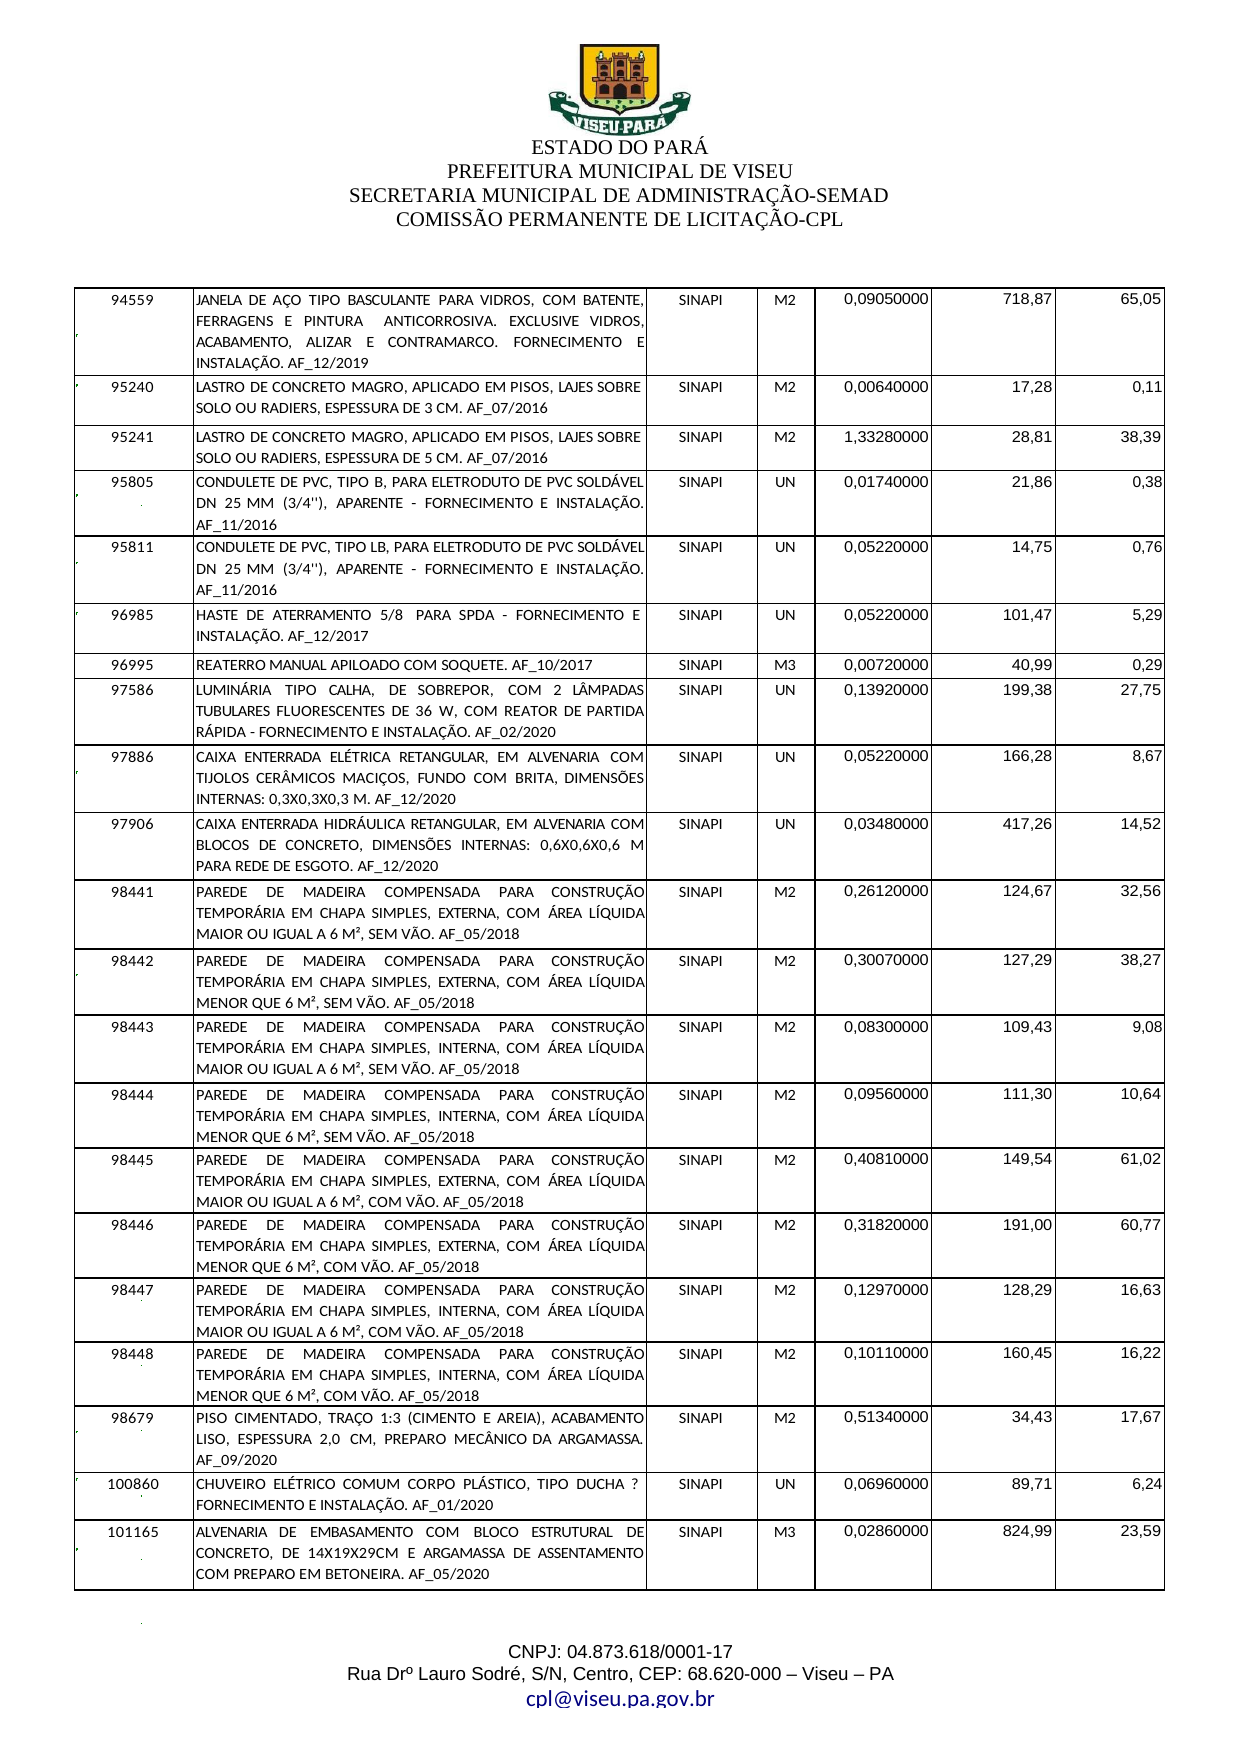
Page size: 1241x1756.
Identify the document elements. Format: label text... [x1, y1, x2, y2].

table_cell SINAPI [647, 1016, 757, 1082]
table_cell M3 [758, 654, 814, 678]
table_cell M2 [758, 1214, 814, 1277]
table_cell SINAPI [647, 376, 757, 425]
table_cell 38,39 [1056, 426, 1164, 470]
table_cell ALVENARIA DE EMBASAMENTO COM BLOCO ESTRUTURAL DE CONCRETO, DE 14X19X29CM E ARGAMASSA DE ASSENTAMENTO COM PREPARO EM BETONEIRA. AF_05/2020 [194, 1521, 646, 1589]
table_header 65,05 [1056, 289, 1164, 375]
table_cell M2 [758, 1149, 814, 1212]
table_cell SINAPI [647, 1084, 757, 1147]
table_cell 17,67 [1056, 1407, 1164, 1471]
table_cell CAIXA ENTERRADA HIDRÁULICA RETANGULAR, EM ALVENARIA COM BLOCOS DE CONCRETO, DIMENSÕES INTERNAS: 0,6X0,6X0,6 M PARA REDE DE ESGOTO. AF_12/2020 [194, 813, 646, 879]
table_cell 0,51340000 [816, 1407, 931, 1471]
table_cell UN [758, 471, 814, 535]
table_cell 199,38 [932, 679, 1055, 744]
table_cell 95241 [75, 426, 193, 470]
table_cell 16,63 [1056, 1279, 1164, 1341]
table_cell CONDULETE DE PVC, TIPO LB, PARA ELETRODUTO DE PVC SOLDÁVEL DN 25 MM (3/4''), APARENTE - FORNECIMENTO E INSTALAÇÃO. AF_11/2016 [194, 537, 646, 602]
table_cell PAREDE DE MADEIRA COMPENSADA PARA CONSTRUÇÃO TEMPORÁRIA EM CHAPA SIMPLES, INTERNA, COM ÁREA LÍQUIDA MENOR QUE 6 M², COM VÃO. AF_05/2018 [194, 1343, 646, 1405]
table_cell M2 [758, 1016, 814, 1082]
table_cell UN [758, 813, 814, 879]
table_cell 0,10110000 [816, 1343, 931, 1405]
table_cell 0,08300000 [816, 1016, 931, 1082]
table_cell SINAPI [647, 1473, 757, 1519]
table_cell 98443 [75, 1016, 193, 1082]
table_cell M2 [758, 1279, 814, 1341]
table_cell 17,28 [932, 376, 1055, 425]
table_cell 98444 [75, 1084, 193, 1147]
table_cell SINAPI [647, 1214, 757, 1277]
table_cell 166,28 [932, 746, 1055, 812]
table_cell M2 [758, 426, 814, 470]
table_cell 0,03480000 [816, 813, 931, 879]
table_cell 97906 [75, 813, 193, 879]
table_cell 0,76 [1056, 537, 1164, 602]
table_cell 98442 [75, 950, 193, 1014]
table_cell 40,99 [932, 654, 1055, 678]
table_cell LASTRO DE CONCRETO MAGRO, APLICADO EM PISOS, LAJES SOBRE SOLO OU RADIERS, ESPESSURA DE 5 CM. AF_07/2016 [194, 426, 646, 470]
table_cell 32,56 [1056, 881, 1164, 948]
table_cell 23,59 [1056, 1521, 1164, 1589]
table_cell 21,86 [932, 471, 1055, 535]
table_cell UN [758, 1473, 814, 1519]
table_cell 127,29 [932, 950, 1055, 1014]
table_cell UN [758, 604, 814, 653]
table_cell 109,43 [932, 1016, 1055, 1082]
table_cell 5,29 [1056, 604, 1164, 653]
table_header 0,09050000 [816, 289, 931, 375]
table_cell SINAPI [647, 950, 757, 1014]
table_cell CHUVEIRO ELÉTRICO COMUM CORPO PLÁSTICO, TIPO DUCHA ? FORNECIMENTO E INSTALAÇÃO. AF_01/2020 [194, 1473, 646, 1519]
table_cell 97586 [75, 679, 193, 744]
table_cell SINAPI [647, 881, 757, 948]
table_cell PAREDE DE MADEIRA COMPENSADA PARA CONSTRUÇÃO TEMPORÁRIA EM CHAPA SIMPLES, EXTERNA, COM ÁREA LÍQUIDA MAIOR OU IGUAL A 6 M², SEM VÃO. AF_05/2018 [194, 881, 646, 948]
table_cell 417,26 [932, 813, 1055, 879]
table_cell 1,33280000 [816, 426, 931, 470]
table_cell 95240 [75, 376, 193, 425]
table_cell 97886 [75, 746, 193, 812]
table_cell 98441 [75, 881, 193, 948]
table_cell SINAPI [647, 537, 757, 602]
table_cell M3 [758, 1521, 814, 1589]
table_cell SINAPI [647, 471, 757, 535]
table_cell 9,08 [1056, 1016, 1164, 1082]
table_header SINAPI [647, 289, 757, 375]
table_cell 98445 [75, 1149, 193, 1212]
table_cell PAREDE DE MADEIRA COMPENSADA PARA CONSTRUÇÃO TEMPORÁRIA EM CHAPA SIMPLES, INTERNA, COM ÁREA LÍQUIDA MENOR QUE 6 M², SEM VÃO. AF_05/2018 [194, 1084, 646, 1147]
table_cell 0,12970000 [816, 1279, 931, 1341]
table_cell 61,02 [1056, 1149, 1164, 1212]
table_cell PAREDE DE MADEIRA COMPENSADA PARA CONSTRUÇÃO TEMPORÁRIA EM CHAPA SIMPLES, EXTERNA, COM ÁREA LÍQUIDA MENOR QUE 6 M², SEM VÃO. AF_05/2018 [194, 950, 646, 1014]
table_cell 8,67 [1056, 746, 1164, 812]
table_cell UN [758, 746, 814, 812]
table_cell M2 [758, 376, 814, 425]
table_cell SINAPI [647, 1149, 757, 1212]
table_cell 28,81 [932, 426, 1055, 470]
table_cell 98448 [75, 1343, 193, 1405]
table_cell CONDULETE DE PVC, TIPO B, PARA ELETRODUTO DE PVC SOLDÁVEL DN 25 MM (3/4''), APARENTE - FORNECIMENTO E INSTALAÇÃO. AF_11/2016 [194, 471, 646, 535]
table_cell SINAPI [647, 604, 757, 653]
table_cell 0,06960000 [816, 1473, 931, 1519]
table_cell M2 [758, 950, 814, 1014]
table_header JANELA DE AÇO TIPO BASCULANTE PARA VIDROS, COM BATENTE, FERRAGENS E PINTURA ANTICORROSIVA. EXCLUSIVE VIDROS, ACABAMENTO, ALIZAR E CONTRAMARCO. FORNECIMENTO E INSTALAÇÃO. AF_12/2019 [194, 289, 646, 375]
table_cell 89,71 [932, 1473, 1055, 1519]
table_cell 16,22 [1056, 1343, 1164, 1405]
table_cell 0,02860000 [816, 1521, 931, 1589]
table_cell 34,43 [932, 1407, 1055, 1471]
table_cell SINAPI [647, 1279, 757, 1341]
table_cell 0,05220000 [816, 604, 931, 653]
table_cell SINAPI [647, 654, 757, 678]
table_cell 27,75 [1056, 679, 1164, 744]
table_cell 0,40810000 [816, 1149, 931, 1212]
table_cell 60,77 [1056, 1214, 1164, 1277]
table_header M2 [758, 289, 814, 375]
table_cell 95811 [75, 537, 193, 602]
table_cell 824,99 [932, 1521, 1055, 1589]
table_cell SINAPI [647, 679, 757, 744]
table_cell 0,05220000 [816, 537, 931, 602]
table_cell 14,75 [932, 537, 1055, 602]
table_header 718,87 [932, 289, 1055, 375]
table_cell M2 [758, 1343, 814, 1405]
table_cell M2 [758, 881, 814, 948]
table_cell 101165 [75, 1521, 193, 1589]
table_cell PAREDE DE MADEIRA COMPENSADA PARA CONSTRUÇÃO TEMPORÁRIA EM CHAPA SIMPLES, EXTERNA, COM ÁREA LÍQUIDA MAIOR OU IGUAL A 6 M², COM VÃO. AF_05/2018 [194, 1149, 646, 1212]
table_cell SINAPI [647, 813, 757, 879]
table_cell 124,67 [932, 881, 1055, 948]
table_cell 96995 [75, 654, 193, 678]
table_cell 0,26120000 [816, 881, 931, 948]
table_cell REATERRO MANUAL APILOADO COM SOQUETE. AF_10/2017 [194, 654, 646, 678]
table_cell 0,29 [1056, 654, 1164, 678]
table_cell SINAPI [647, 1521, 757, 1589]
table_cell 0,11 [1056, 376, 1164, 425]
table_cell 191,00 [932, 1214, 1055, 1277]
table_cell 96985 [75, 604, 193, 653]
table_cell PAREDE DE MADEIRA COMPENSADA PARA CONSTRUÇÃO TEMPORÁRIA EM CHAPA SIMPLES, EXTERNA, COM ÁREA LÍQUIDA MENOR QUE 6 M², COM VÃO. AF_05/2018 [194, 1214, 646, 1277]
table_cell PISO CIMENTADO, TRAÇO 1:3 (CIMENTO E AREIA), ACABAMENTO LISO, ESPESSURA 2,0 CM, PREPARO MECÂNICO DA ARGAMASSA. AF_09/2020 [194, 1407, 646, 1471]
table_cell 100860 [75, 1473, 193, 1519]
table_cell CAIXA ENTERRADA ELÉTRICA RETANGULAR, EM ALVENARIA COM TIJOLOS CERÂMICOS MACIÇOS, FUNDO COM BRITA, DIMENSÕES INTERNAS: 0,3X0,3X0,3 M. AF_12/2020 [194, 746, 646, 812]
table_cell 0,05220000 [816, 746, 931, 812]
table_cell 95805 [75, 471, 193, 535]
table_cell PAREDE DE MADEIRA COMPENSADA PARA CONSTRUÇÃO TEMPORÁRIA EM CHAPA SIMPLES, INTERNA, COM ÁREA LÍQUIDA MAIOR OU IGUAL A 6 M², COM VÃO. AF_05/2018 [194, 1279, 646, 1341]
table_cell 6,24 [1056, 1473, 1164, 1519]
table_cell SINAPI [647, 1407, 757, 1471]
table_cell 98447 [75, 1279, 193, 1341]
table_cell 0,00720000 [816, 654, 931, 678]
table_cell HASTE DE ATERRAMENTO 5/8 PARA SPDA - FORNECIMENTO E INSTALAÇÃO. AF_12/2017 [194, 604, 646, 653]
table_cell 14,52 [1056, 813, 1164, 879]
table_header 94559 [75, 289, 193, 375]
table_cell 0,30070000 [816, 950, 931, 1014]
table_cell 149,54 [932, 1149, 1055, 1212]
table_cell 128,29 [932, 1279, 1055, 1341]
table_cell 0,09560000 [816, 1084, 931, 1147]
table_cell M2 [758, 1084, 814, 1147]
table_cell SINAPI [647, 1343, 757, 1405]
table_cell LUMINÁRIA TIPO CALHA, DE SOBREPOR, COM 2 LÂMPADAS TUBULARES FLUORESCENTES DE 36 W, COM REATOR DE PARTIDA RÁPIDA - FORNECIMENTO E INSTALAÇÃO. AF_02/2020 [194, 679, 646, 744]
table_cell UN [758, 537, 814, 602]
table_cell 98446 [75, 1214, 193, 1277]
table_cell 101,47 [932, 604, 1055, 653]
table_cell SINAPI [647, 426, 757, 470]
table_cell 0,01740000 [816, 471, 931, 535]
table_cell PAREDE DE MADEIRA COMPENSADA PARA CONSTRUÇÃO TEMPORÁRIA EM CHAPA SIMPLES, INTERNA, COM ÁREA LÍQUIDA MAIOR OU IGUAL A 6 M², SEM VÃO. AF_05/2018 [194, 1016, 646, 1082]
table_cell 0,31820000 [816, 1214, 931, 1277]
table_cell 0,13920000 [816, 679, 931, 744]
table_cell 38,27 [1056, 950, 1164, 1014]
table_cell UN [758, 679, 814, 744]
table_cell M2 [758, 1407, 814, 1471]
table_cell LASTRO DE CONCRETO MAGRO, APLICADO EM PISOS, LAJES SOBRE SOLO OU RADIERS, ESPESSURA DE 3 CM. AF_07/2016 [194, 376, 646, 425]
table_cell 160,45 [932, 1343, 1055, 1405]
table_cell 0,38 [1056, 471, 1164, 535]
table_cell 0,00640000 [816, 376, 931, 425]
table_cell 10,64 [1056, 1084, 1164, 1147]
table_cell 98679 [75, 1407, 193, 1471]
table_cell SINAPI [647, 746, 757, 812]
table_cell 111,30 [932, 1084, 1055, 1147]
